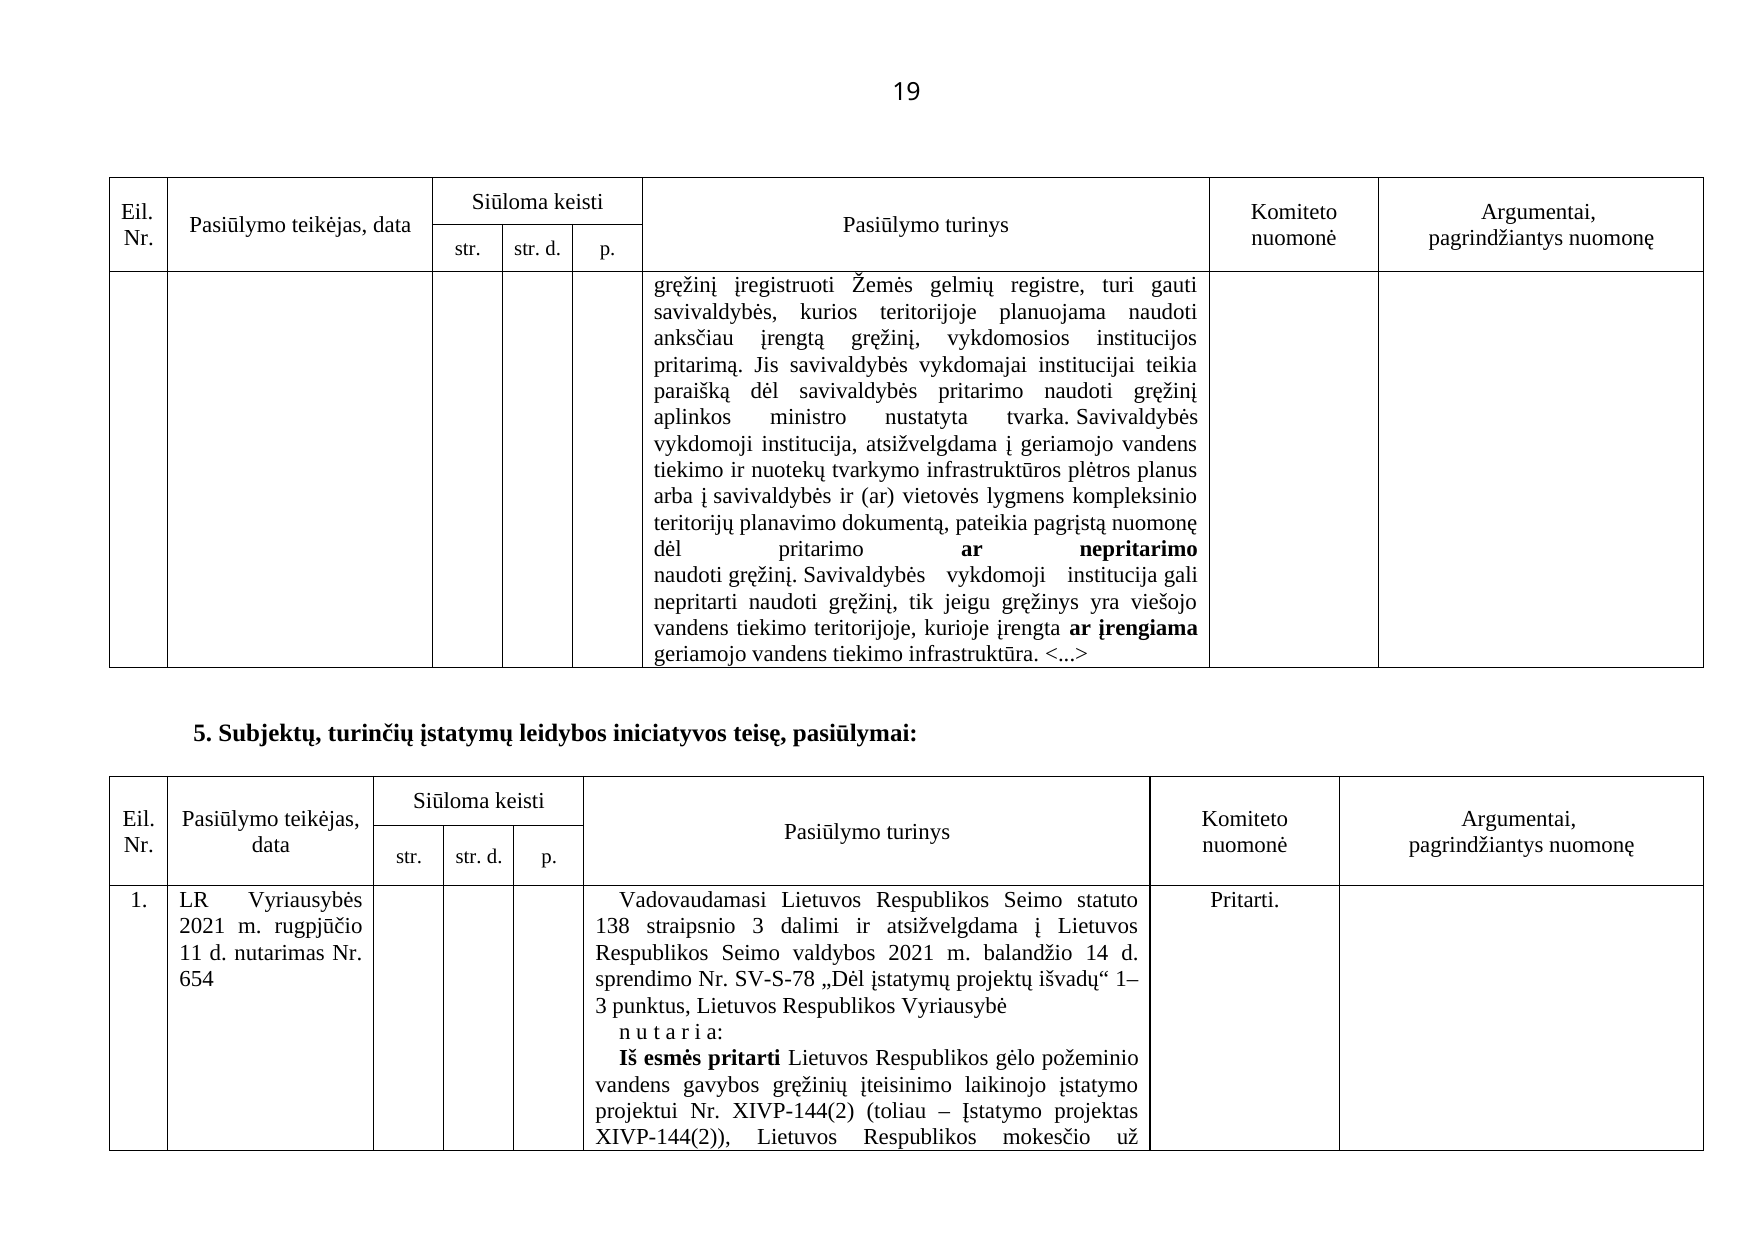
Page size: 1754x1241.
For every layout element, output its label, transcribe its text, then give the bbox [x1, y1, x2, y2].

table_cell [1210, 272, 1378, 667]
table_cell gręžinį įregistruoti Žemės gelmių registre, turi gauti savivaldybės, kurios teritorijoje planuojama naudoti anksčiau įrengtą gręžinį, vykdomosios institucijos pritarimą. Jis savivaldybės vykdomajai institucijai teikia paraišką dėl savivaldybės pritarimo naudoti gręžinį aplinkos ministro nustatyta tvarka. Savivaldybės vykdomoji institucija, atsižvelgdama į geriamojo vandens tiekimo ir nuotekų tvarkymo infrastruktūros plėtros planus arba į savivaldybės ir (ar) vietovės lygmens kompleksinio teritorijų planavimo dokumentą, pateikia pagrįstą nuomonę dėl pritarimo ar nepritarimo naudoti gręžinį. Savivaldybės vykdomoji institucija gali nepritarti naudoti gręžinį, tik jeigu gręžinys yra viešojo vandens tiekimo teritorijoje, kurioje įrengta ar įrengiama geriamojo vandens tiekimo infrastruktūra. <...> [643, 272, 1209, 667]
table_cell Vadovaudamasi Lietuvos Respublikos Seimo statuto 138 straipsnio 3 dalimi ir atsižvelgdama į Lietuvos Respublikos Seimo valdybos 2021 m. balandžio 14 d. sprendimo Nr. SV-S-78 „Dėl įstatymų projektų išvadų“ 1–3 punktus, Lietuvos Respublikos Vyriausybė n u t a r i a: Iš esmės pritarti Lietuvos Respublikos gėlo požeminio vandens gavybos gręžinių įteisinimo laikinojo įstatymo projektui Nr. XIVP-144(2) (toliau – Įstatymo projektas XIVP-144(2)), Lietuvos Respublikos mokesčio už [584, 886, 1149, 1150]
table_cell [1379, 272, 1703, 667]
table_cell Pritarti. [1151, 886, 1339, 1150]
table_cell [514, 886, 583, 1150]
table_cell [573, 272, 642, 667]
table_cell [433, 272, 502, 667]
table_cell [444, 886, 513, 1150]
table_header Siūloma keisti [433, 178, 642, 224]
table_header Eil. Nr. [110, 178, 167, 271]
table_cell [374, 886, 443, 1150]
table_cell p. [573, 225, 642, 271]
table_cell 1. [110, 886, 167, 1150]
table_header Argumentai, pagrindžiantys nuomonę [1379, 178, 1703, 271]
table_header Pasiūlymo turinys [584, 777, 1149, 885]
table_header Komiteto nuomonė [1210, 178, 1378, 271]
table_cell LR Vyriausybės 2021 m. rugpjūčio 11 d. nutarimas Nr. 654 [168, 886, 373, 1150]
table_header Komiteto nuomonė [1151, 777, 1339, 885]
table_cell [1340, 886, 1703, 1150]
table_header Pasiūlymo teikėjas, data [168, 777, 373, 885]
table_cell [168, 272, 432, 667]
table_cell [110, 272, 167, 667]
table_cell str. d. [444, 826, 513, 885]
table_header Siūloma keisti [374, 777, 583, 825]
table_cell str. d. [503, 225, 572, 271]
table_cell p. [514, 826, 583, 885]
table_header Eil. Nr. [110, 777, 167, 885]
table_header Pasiūlymo teikėjas, data [168, 178, 432, 271]
table_cell str. [433, 225, 502, 271]
table_header Pasiūlymo turinys [643, 178, 1209, 271]
table_cell str. [374, 826, 443, 885]
table_header Argumentai, pagrindžiantys nuomonę [1340, 777, 1703, 885]
text 5. Subjektų, turinčių įstatymų leidybos iniciatyvos teisę, pasiūlymai: [118, 718, 1695, 747]
table_cell [503, 272, 572, 667]
